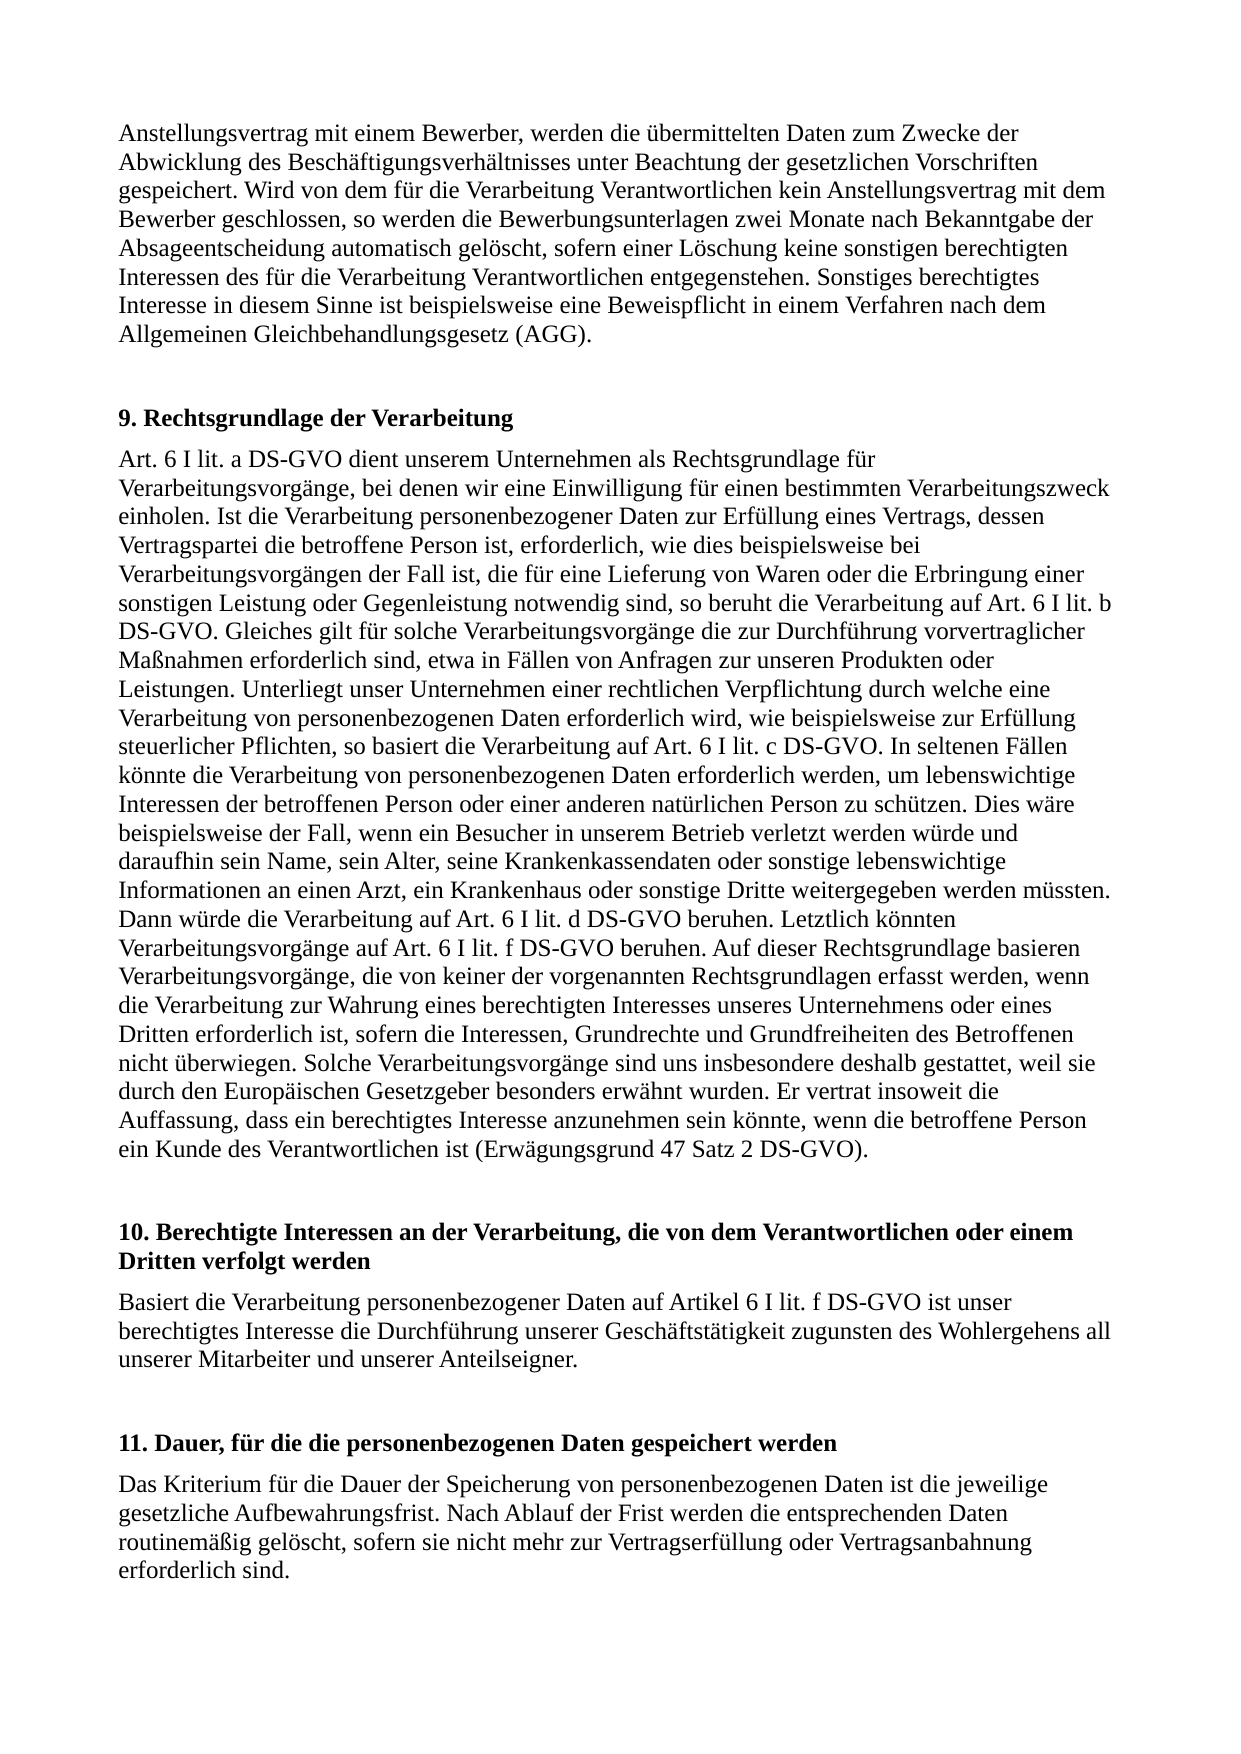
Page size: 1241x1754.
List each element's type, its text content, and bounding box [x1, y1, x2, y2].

table_header Datenschutzerklärung Wir freuen uns sehr über Ihr Interesse an unserem Unternehmen. Datenschutz hat einen besonders hohen Stellenwert für die Geschäftsleitung der IZN . Eine Nutzung der Internetseiten der IZN ist grundsätzlich ohne jede Angabe personenbezogener Daten möglich. Sofern eine betroffene Person besondere Services unseres Unternehmens über unsere Internetseite in Anspruch nehmen möchte, könnte jedoch eine Verarbeitung personenbezogener Daten erforderlich werden. Ist die Verarbeitung personenbezogener Daten erforderlich und besteht für eine solche Verarbeitung keine gesetzliche Grundlage, holen wir generell eine Einwilligung der betroffenen Person ein. Die Verarbeitung personenbezogener Daten, beispielsweise des Namens, der Anschrift, E-Mail-Adresse oder Telefonnummer einer betroffenen Person, erfolgt stets im Einklang mit der Datenschutz-Grundverordnung und in Übereinstimmung mit den für die IZN geltenden landesspezifischen Datenschutzbestimmungen. Mittels dieser Datenschutzerklärung möchte unser Unternehmen die Öffentlichkeit über Art, Umfang und Zweck der von uns erhobenen, genutzten und verarbeiteten personenbezogenen Daten informieren. Ferner werden betroffene Personen mittels dieser Datenschutzerklärung über die ihnen zustehenden Rechte aufgeklärt. Die IZN hat als für die Verarbeitung Verantwortlicher zahlreiche technische und organisatorische Maßnahmen umgesetzt, um einen möglichst lückenlosen Schutz der über diese Internetseite verarbeiteten personenbezogenen Daten sicherzustellen. Dennoch können Internetbasierte Datenübertragungen grundsätzlich Sicherheitslücken aufweisen, sodass ein absoluter Schutz nicht gewährleistet werden kann. Aus diesem Grund steht es jeder betroffenen Person frei, personenbezogene Daten auch auf alternativen Wegen, beispielsweise telefonisch, an uns zu übermitteln. 1. Begriffsbestimmungen Die Datenschutzerklärung der IZN beruht auf den Begrifflichkeiten, die durch den Europäischen Richtlinien- und Verordnungsgeber beim Erlass der Datenschutz-Grundverordnung (DS-GVO) verwendet wurden. Unsere Datenschutzerklärung soll sowohl für die Öffentlichkeit als auch für unsere Kunden und Geschäftspartner einfach lesbar und verständlich sein. Um dies zu gewährleisten, möchten wir vorab die verwendeten Begrifflichkeiten erläutern. Wir verwenden in dieser Datenschutzerklärung unter anderem die folgenden Begriffe: a) personenbezogene Daten Personenbezogene Daten sind alle Informationen, die sich auf eine identifizierte oder identifizierbare natürliche Person (im Folgenden „betroffene Person“) beziehen. Als identifizierbar wird eine natürliche Person angesehen, die direkt oder indirekt, insbesondere mittels Zuordnung zu einer Kennung wie einem Namen, zu einer Kennnummer, zu Standortdaten, zu einer Online-Kennung oder zu einem oder mehreren besonderen Merkmalen, die Ausdruck der physischen, physiologischen, genetischen, psychischen, wirtschaftlichen, kulturellen oder sozialen Identität dieser natürlichen Person sind, identifiziert werden kann. b) betroffene Person Betroffene Person ist jede identifizierte oder identifizierbare natürliche Person, deren personenbezogene Daten von dem für die Verarbeitung Verantwortlichen verarbeitet werden. c) Verarbeitung Verarbeitung ist jeder mit oder ohne Hilfe automatisierter Verfahren ausgeführte Vorgang oder jede solche Vorgangsreihe im Zusammenhang mit personenbezogenen Daten wie das Erheben, das Erfassen, die Organisation, das Ordnen, die Speicherung, die Anpassung oder Veränderung, das Auslesen, das Abfragen, die Verwendung, die Offenlegung durch Übermittlung, Verbreitung oder eine andere Form der Bereitstellung, den Abgleich oder die Verknüpfung, die Einschränkung, das Löschen oder die Vernichtung. d) Einschränkung der Verarbeitung Einschränkung der Verarbeitung ist die Markierung gespeicherter personenbezogener Daten mit dem Ziel, ihre künftige Verarbeitung einzuschränken. e) Profiling Profiling ist jede Art der automatisierten Verarbeitung personenbezogener Daten, die darin besteht, dass diese personenbezogenen Daten verwendet werden, um bestimmte persönliche Aspekte, die sich auf eine natürliche Person beziehen, zu bewerten, insbesondere, um Aspekte bezüglich Arbeitsleistung, wirtschaftlicher Lage, Gesundheit, persönlicher Vorlieben, Interessen, Zuverlässigkeit, Verhalten, Aufenthaltsort oder Ortswechsel dieser natürlichen Person zu analysieren oder vorherzusagen. f) Pseudonymisierung Pseudonymisierung ist die Verarbeitung personenbezogener Daten in einer Weise, auf welche die personenbezogenen Daten ohne Hinzuziehung zusätzlicher Informationen nicht mehr einer spezifischen betroffenen Person zugeordnet werden können, sofern diese zusätzlichen Informationen gesondert aufbewahrt werden und technischen und organisatorischen Maßnahmen unterliegen, die gewährleisten, dass die personenbezogenen Daten nicht einer identifizierten oder identifizierbaren natürlichen Person zugewiesen werden. g) Verantwortlicher oder für die Verarbeitung Verantwortlicher Verantwortlicher oder für die Verarbeitung Verantwortlicher ist die natürliche oder juristische Person, Behörde, Einrichtung oder andere Stelle, die allein oder gemeinsam mit anderen über die Zwecke und Mittel der Verarbeitung von personenbezogenen Daten entscheidet. Sind die Zwecke und Mittel dieser Verarbeitung durch das Unionsrecht oder das Recht der Mitgliedstaaten vorgegeben, so kann der Verantwortliche beziehungsweise können die bestimmten Kriterien seiner Benennung nach dem Unionsrecht oder dem Recht der Mitgliedstaaten vorgesehen werden. h) Auftragsverarbeiter Auftragsverarbeiter ist eine natürliche oder juristische Person, Behörde, Einrichtung oder andere Stelle, die personenbezogene Daten im Auftrag des Verantwortlichen verarbeitet. i) Empfänger Empfänger ist eine natürliche oder juristische Person, Behörde, Einrichtung oder andere Stelle, der personenbezogene Daten offengelegt werden, unabhängig davon, ob es sich bei ihr um einen Dritten handelt oder nicht. Behörden, die im Rahmen eines bestimmten Untersuchungsauftrags nach dem Unionsrecht oder dem Recht der Mitgliedstaaten möglicherweise personenbezogene Daten erhalten, gelten jedoch nicht als Empfänger. j) Dritter Dritter ist eine natürliche oder juristische Person, Behörde, Einrichtung oder andere Stelle außer der betroffenen Person, dem Verantwortlichen, dem Auftragsverarbeiter und den Personen, die unter der unmittelbaren Verantwortung des Verantwortlichen oder des Auftragsverarbeiters befugt sind, die personenbezogenen Daten zu verarbeiten. k) Einwilligung Einwilligung ist jede von der betroffenen Person freiwillig für den bestimmten Fall in informierter Weise und unmissverständlich abgegebene Willensbekundung in Form einer Erklärung oder einer sonstigen eindeutigen bestätigenden Handlung, mit der die betroffene Person zu verstehen gibt, dass sie mit der Verarbeitung der sie betreffenden personenbezogenen Daten einverstanden ist. 2. Name und Anschrift des für die Verarbeitung Verantwortlichen Verantwortlicher im Sinne der Datenschutz-Grundverordnung, sonstiger in den Mitgliedstaaten der Europäischen Union geltenden Datenschutzgesetze und anderer Bestimmungen mit datenschutzrechtlichem Charakter ist die: IZN Kirchstraße 19 47608 Geldern Tel.: 0700-49646367 Fax: 02831-88810 Email: kontakt@izn-info.de 3. Cookies Die Internetseiten der IZN verwenden Cookies. Cookies sind Textdateien, welche über einen Internetbrowser auf einem Computersystem abgelegt und gespeichert werden. Zahlreiche Internetseiten und Server verwenden Cookies. Viele Cookies enthalten eine sogenannte Cookie-ID. Eine Cookie-ID ist eine eindeutige Kennung des Cookies. Sie besteht aus einer Zeichenfolge, durch welche Internetseiten und Server dem konkreten Internetbrowser zugeordnet werden können, in dem das Cookie gespeichert wurde. Dies ermöglicht es den besuchten Internetseiten und Servern, den individuellen Browser der betroffenen Person von anderen Internetbrowsern, die andere Cookies enthalten, zu unterscheiden. Ein bestimmter Internetbrowser kann über die eindeutige Cookie-ID wiedererkannt und identifiziert werden. Durch den Einsatz von Cookies kann die IZN den Nutzern dieser Internetseite nutzerfreundlichere Services bereitstellen, die ohne die Cookie-Setzung nicht möglich wären. Mittels eines Cookies können die Informationen und Angebote auf unserer Internetseite im Sinne des Benutzers optimiert werden. Cookies ermöglichen uns, wie bereits erwähnt, die Benutzer unserer Internetseite wiederzuerkennen. Zweck dieser Wiedererkennung ist es, den Nutzern die Verwendung unserer Internetseite zu erleichtern. Der Benutzer einer Internetseite, die Cookies verwendet, muss beispielsweise nicht bei jedem Besuch der Internetseite erneut seine Zugangsdaten eingeben, weil dies von der Internetseite und dem auf dem Computersystem des Benutzers abgelegten Cookie übernommen wird. Ein weiteres Beispiel ist das Cookie eines Warenkorbes im Online-Shop. Der Online-Shop merkt sich die Artikel, die ein Kunde in den virtuellen Warenkorb gelegt hat, über ein Cookie. Die betroffene Person kann die Setzung von Cookies durch unsere Internetseite jederzeit mittels einer entsprechenden Einstellung des genutzten Internetbrowsers verhindern und damit der Setzung von Cookies dauerhaft widersprechen. Ferner können bereits gesetzte Cookies jederzeit über einen Internetbrowser oder andere Softwareprogramme gelöscht werden. Dies ist in allen gängigen Internetbrowsern möglich. Deaktiviert die betroffene Person die Setzung von Cookies in dem genutzten Internetbrowser, sind unter Umständen nicht alle Funktionen unserer Internetseite vollumfänglich nutzbar. 4. Erfassung von allgemeinen Daten und Informationen Die Internetseite der IZN erfasst mit jedem Aufruf der Internetseite durch eine betroffene Person oder ein automatisiertes System eine Reihe von allgemeinen Daten und Informationen. Diese allgemeinen Daten und Informationen werden in den Logfiles des Servers gespeichert. Erfasst werden können die (1) verwendeten Browsertypen und Versionen, (2) das vom zugreifenden System verwendete Betriebssystem, (3) die Internetseite, von welcher ein zugreifendes System auf unsere Internetseite gelangt (sogenannte Referrer), (4) die Unterwebseiten, welche über ein zugreifendes System auf unserer Internetseite angesteuert werden, (5) das Datum und die Uhrzeit eines Zugriffs auf die Internetseite, (6) eine Internet-Protokoll-Adresse (IP-Adresse), (7) der Internet-Service-Provider des zugreifenden Systems und (8) sonstige ähnliche Daten und Informationen, die der Gefahrenabwehr im Falle von Angriffen auf unsere informationstechnologischen Systeme dienen. Bei der Nutzung dieser allgemeinen Daten und Informationen zieht die IZN keine Rückschlüsse auf die betroffene Person. Diese Informationen werden vielmehr benötigt, um (1) die Inhalte unserer Internetseite korrekt auszuliefern, (2) die Inhalte unserer Internetseite sowie die Werbung für diese zu optimieren, (3) die dauerhafte Funktionsfähigkeit unserer informationstechnologischen Systeme und der Technik unserer Internetseite zu gewährleisten sowie (4) um Strafverfolgungsbehörden im Falle eines Cyberangriffes die zur Strafverfolgung notwendigen Informationen bereitzustellen. Diese anonym erhobenen Daten und Informationen werden durch die IZN daher einerseits statistisch und ferner mit dem Ziel ausgewertet, den Datenschutz und die Datensicherheit in unserem Unternehmen zu erhöhen, um letztlich ein optimales Schutzniveau für die von uns verarbeiteten personenbezogenen Daten sicherzustellen. Die anonymen Daten der Server-Logfiles werden getrennt von allen durch eine betroffene Person angegebenen personenbezogenen Daten gespeichert. 5. Kontaktmöglichkeit über die Internetseite Die Internetseite der IZN enthält aufgrund von gesetzlichen Vorschriften Angaben, die eine schnelle elektronische Kontaktaufnahme zu unserem Unternehmen sowie eine unmittelbare Kommunikation mit uns ermöglichen, was ebenfalls eine allgemeine Adresse der sogenannten elektronischen Post (E-Mail-Adresse) umfasst. Sofern eine betroffene Person per E-Mail oder über ein Kontaktformular den Kontakt mit dem für die Verarbeitung Verantwortlichen aufnimmt, werden die von der betroffenen Person übermittelten personenbezogenen Daten automatisch gespeichert. Solche auf freiwilliger Basis von einer betroffenen Person an den für die Verarbeitung Verantwortlichen übermittelten personenbezogenen Daten werden für Zwecke der Bearbeitung oder der Kontaktaufnahme zur betroffenen Person gespeichert. Es erfolgt keine Weitergabe dieser personenbezogenen Daten an Dritte. 6. Routinemäßige Löschung und Sperrung von personenbezogenen Daten Der für die Verarbeitung Verantwortliche verarbeitet und speichert personenbezogene Daten der betroffenen Person nur für den Zeitraum, der zur Erreichung des Speicherungszwecks erforderlich ist oder sofern dies durch den Europäischen Richtlinien- und Verordnungsgeber oder einen anderen Gesetzgeber in Gesetzen oder Vorschriften, welchen der für die Verarbeitung Verantwortliche unterliegt, vorgesehen wurde. Entfällt der Speicherungszweck oder läuft eine vom Europäischen Richtlinien- und Verordnungsgeber oder einem anderen zuständigen Gesetzgeber vorgeschriebene Speicherfrist ab, werden die personenbezogenen Daten routinemäßig und entsprechend den gesetzlichen Vorschriften gesperrt oder gelöscht. 7. Rechte der betroffenen Person a) Recht auf Bestätigung Jede betroffene Person hat das vom Europäischen Richtlinien- und Verordnungsgeber eingeräumte Recht, von dem für die Verarbeitung Verantwortlichen eine Bestätigung darüber zu verlangen, ob sie betreffende personenbezogene Daten verarbeitet werden. Möchte eine betroffene Person dieses Bestätigungsrecht in Anspruch nehmen, kann sie sich hierzu jederzeit an einen Mitarbeiter des für die Verarbeitung Verantwortlichen wenden. b) Recht auf Auskunft Jede von der Verarbeitung personenbezogener Daten betroffene Person hat das vom Europäischen Richtlinien- und Verordnungsgeber gewährte Recht, jederzeit von dem für die Verarbeitung Verantwortlichen unentgeltliche Auskunft über die zu seiner Person gespeicherten personenbezogenen Daten und eine Kopie dieser Auskunft zu erhalten. Ferner hat der Europäische Richtlinien- und Verordnungsgeber der betroffenen Person Auskunft über folgende Informationen zugestanden: die Verarbeitungszwecke die Kategorien personenbezogener Daten, die verarbeitet werden die Empfänger oder Kategorien von Empfängern, gegenüber denen die personenbezogenen Daten offengelegt worden sind oder noch offengelegt werden, insbesondere bei Empfängern in Drittländern oder bei internationalen Organisationen falls möglich die geplante Dauer, für die die personenbezogenen Daten gespeichert werden, oder, falls dies nicht möglich ist, die Kriterien für die Festlegung dieser Dauer das Bestehen eines Rechts auf Berichtigung oder Löschung der sie betreffenden personenbezogenen Daten oder auf Einschränkung der Verarbeitung durch den Verantwortlichen oder eines Widerspruchsrechts gegen diese Verarbeitung das Bestehen eines Beschwerderechts bei einer Aufsichtsbehörde wenn die personenbezogenen Daten nicht bei der betroffenen Person erhoben werden: Alle verfügbaren Informationen über die Herkunft der Daten das Bestehen einer automatisierten Entscheidungsfindung einschließlich Profiling gemäß Artikel 22 Abs.1 und 4 DS-GVO und — zumindest in diesen Fällen — aussagekräftige Informationen über die involvierte Logik sowie die Tragweite und die angestrebten Auswirkungen einer derartigen Verarbeitung für die betroffene Person Ferner steht der betroffenen Person ein Auskunftsrecht darüber zu, ob personenbezogene Daten an ein Drittland oder an eine internationale Organisation übermittelt wurden. Sofern dies der Fall ist, so steht der betroffenen Person im Übrigen das Recht zu, Auskunft über die geeigneten Garantien im Zusammenhang mit der Übermittlung zu erhalten. Möchte eine betroffene Person dieses Auskunftsrecht in Anspruch nehmen, kann sie sich hierzu jederzeit an einen Mitarbeiter des für die Verarbeitung Verantwortlichen wenden. c) Recht auf Berichtigung Jede von der Verarbeitung personenbezogener Daten betroffene Person hat das vom Europäischen Richtlinien- und Verordnungsgeber gewährte Recht, die unverzügliche Berichtigung sie betreffender unrichtiger personenbezogener Daten zu verlangen. Ferner steht der betroffenen Person das Recht zu, unter Berücksichtigung der Zwecke der Verarbeitung, die Vervollständigung unvollständiger personenbezogener Daten — auch mittels einer ergänzenden Erklärung — zu verlangen. Möchte eine betroffene Person dieses Berichtigungsrecht in Anspruch nehmen, kann sie sich hierzu jederzeit an einen Mitarbeiter des für die Verarbeitung Verantwortlichen wenden. d) Recht auf Löschung (Recht auf Vergessen werden) Jede von der Verarbeitung personenbezogener Daten betroffene Person hat das vom Europäischen Richtlinien- und Verordnungsgeber gewährte Recht, von dem Verantwortlichen zu verlangen, dass die sie betreffenden personenbezogenen Daten unverzüglich gelöscht werden, sofern einer der folgenden Gründe zutrifft und soweit die Verarbeitung nicht erforderlich ist: Die personenbezogenen Daten wurden für solche Zwecke erhoben oder auf sonstige Weise verarbeitet, für welche sie nicht mehr notwendig sind. Die betroffene Person widerruft ihre Einwilligung, auf die sich die Verarbeitung gemäß Art. 6 Abs. 1 Buchstabe a DS-GVO oder Art. 9 Abs. 2 Buchstabe a DS-GVO stützte, und es fehlt an einer anderweitigen Rechtsgrundlage für die Verarbeitung. Die betroffene Person legt gemäß Art. 21 Abs. 1 DS-GVO Widerspruch gegen die Verarbeitung ein, und es liegen keine vorrangigen berechtigten Gründe für die Verarbeitung vor, oder die betroffene Person legt gemäß Art. 21 Abs. 2 DS-GVO Widerspruch gegen die Verarbeitung ein. Die personenbezogenen Daten wurden unrechtmäßig verarbeitet. Die Löschung der personenbezogenen Daten ist zur Erfüllung einer rechtlichen Verpflichtung nach dem Unionsrecht oder dem Recht der Mitgliedstaaten erforderlich, dem der Verantwortliche unterliegt. Die personenbezogenen Daten wurden in Bezug auf angebotene Dienste der Informationsgesellschaft gemäß Art. 8 Abs. 1 DS-GVO erhoben. Sofern einer der oben genannten Gründe zutrifft und eine betroffene Person die Löschung von personenbezogenen Daten, die bei der IZN gespeichert sind, veranlassen möchte, kann sie sich hierzu jederzeit an einen Mitarbeiter des für die Verarbeitung Verantwortlichen wenden. Der Mitarbeiter der IZN wird veranlassen, dass dem Löschverlangen unverzüglich nachgekommen wird. Wurden die personenbezogenen Daten von der IZN öffentlich gemacht und ist unser Unternehmen als Verantwortlicher gemäß Art. 17 Abs. 1 DS-GVO zur Löschung der personenbezogenen Daten verpflichtet, so trifft die IZN unter Berücksichtigung der verfügbaren Technologie und der Implementierungskosten angemessene Maßnahmen, auch technischer Art, um andere für die Datenverarbeitung Verantwortliche, welche die veröffentlichten personenbezogenen Daten verarbeiten, darüber in Kenntnis zu setzen, dass die betroffene Person von diesen anderen für die Datenverarbeitung Verantwortlichen die Löschung sämtlicher Links zu diesen personenbezogenen Daten oder von Kopien oder Replikationen dieser personenbezogenen Daten verlangt hat, soweit die Verarbeitung nicht erforderlich ist. Der Mitarbeiter der IZN wird im Einzelfall das Notwendige veranlassen. e) Recht auf Einschränkung der Verarbeitung Jede von der Verarbeitung personenbezogener Daten betroffene Person hat das vom Europäischen Richtlinien- und Verordnungsgeber gewährte Recht, von dem Verantwortlichen die Einschränkung der Verarbeitung zu verlangen, wenn eine der folgenden Voraussetzungen gegeben ist: Die Richtigkeit der personenbezogenen Daten wird von der betroffenen Person bestritten, und zwar für eine Dauer, die es dem Verantwortlichen ermöglicht, die Richtigkeit der personenbezogenen Daten zu überprüfen. Die Verarbeitung ist unrechtmäßig, die betroffene Person lehnt die Löschung der personenbezogenen Daten ab und verlangt stattdessen die Einschränkung der Nutzung der personenbezogenen Daten. Der Verantwortliche benötigt die personenbezogenen Daten für die Zwecke der Verarbeitung nicht länger, die betroffene Person benötigt sie jedoch zur Geltendmachung, Ausübung oder Verteidigung von Rechtsansprüchen. Die betroffene Person hat Widerspruch gegen die Verarbeitung gem. Art. 21 Abs. 1 DS-GVO eingelegt und es steht noch nicht fest, ob die berechtigten Gründe des Verantwortlichen gegenüber denen der betroffenen Person überwiegen. Sofern eine der oben genannten Voraussetzungen gegeben ist und eine betroffene Person die Einschränkung von personenbezogenen Daten, die bei der IZN gespeichert sind, verlangen möchte, kann sie sich hierzu jederzeit an einen Mitarbeiter des für die Verarbeitung Verantwortlichen wenden. Der Mitarbeiter der IZN wird die Einschränkung der Verarbeitung veranlassen. f) Recht auf Datenübertragbarkeit Jede von der Verarbeitung personenbezogener Daten betroffene Person hat das vom Europäischen Richtlinien- und Verordnungsgeber gewährte Recht, die sie betreffenden personenbezogenen Daten, welche durch die betroffene Person einem Verantwortlichen bereitgestellt wurden, in einem strukturierten, gängigen und maschinenlesbaren Format zu erhalten. Sie hat außerdem das Recht, diese Daten einem anderen Verantwortlichen ohne Behinderung durch den Verantwortlichen, dem die personenbezogenen Daten bereitgestellt wurden, zu übermitteln, sofern die Verarbeitung auf der Einwilligung gemäß Art. 6 Abs. 1 Buchstabe a DS-GVO oder Art. 9 Abs. 2 Buchstabe a DS-GVO oder auf einem Vertrag gemäß Art. 6 Abs. 1 Buchstabe b DS-GVO beruht und die Verarbeitung mithilfe automatisierter Verfahren erfolgt, sofern die Verarbeitung nicht für die Wahrnehmung einer Aufgabe erforderlich ist, die im öffentlichen Interesse liegt oder in Ausübung öffentlicher Gewalt erfolgt, welche dem Verantwortlichen übertragen wurde. Ferner hat die betroffene Person bei der Ausübung ihres Rechts auf Datenübertragbarkeit gemäß Art. 20 Abs. 1 DS-GVO das Recht, zu erwirken, dass die personenbezogenen Daten direkt von einem Verantwortlichen an einen anderen Verantwortlichen übermittelt werden, soweit dies technisch machbar ist und sofern hiervon nicht die Rechte und Freiheiten anderer Personen beeinträchtigt werden. Zur Geltendmachung des Rechts auf Datenübertragbarkeit kann sich die betroffene Person jederzeit an einen Mitarbeiter der IZN wenden. g) Recht auf Widerspruch Jede von der Verarbeitung personenbezogener Daten betroffene Person hat das vom Europäischen Richtlinien- und Verordnungsgeber gewährte Recht, aus Gründen, die sich aus ihrer besonderen Situation ergeben, jederzeit gegen die Verarbeitung sie betreffender personenbezogener Daten, die aufgrund von Art. 6 Abs. 1 Buchstaben e oder f DS-GVO erfolgt, Widerspruch einzulegen. Dies gilt auch für ein auf diese Bestimmungen gestütztes Profiling. Die IZN verarbeitet die personenbezogenen Daten im Falle des Widerspruchs nicht mehr, es sei denn, wir können zwingende schutzwürdige Gründe für die Verarbeitung nachweisen, die den Interessen, Rechten und Freiheiten der betroffenen Person überwiegen, oder die Verarbeitung dient der Geltendmachung, Ausübung oder Verteidigung von Rechtsansprüchen. Verarbeitet die IZN personenbezogene Daten, um Direktwerbung zu betreiben, so hat die betroffene Person das Recht, jederzeit Widerspruch gegen die Verarbeitung der personenbezogenen Daten zum Zwecke derartiger Werbung einzulegen. Dies gilt auch für das Profiling, soweit es mit solcher Direktwerbung in Verbindung steht. Widerspricht die betroffene Person gegenüber der IZN der Verarbeitung für Zwecke der Direktwerbung, so wird die IZN die personenbezogenen Daten nicht mehr für diese Zwecke verarbeiten. Zudem hat die betroffene Person das Recht, aus Gründen, die sich aus ihrer besonderen Situation ergeben, gegen die sie betreffende Verarbeitung personenbezogener Daten, die bei der IZN zu wissenschaftlichen oder historischen Forschungszwecken oder zu statistischen Zwecken gemäß Art. 89 Abs. 1 DS-GVO erfolgen, Widerspruch einzulegen, es sei denn, eine solche Verarbeitung ist zur Erfüllung einer im öffentlichen Interesse liegenden Aufgabe erforderlich. Zur Ausübung des Rechts auf Widerspruch kann sich die betroffene Person direkt jeden Mitarbeiter der IZN oder einen anderen Mitarbeiter wenden. Der betroffenen Person steht es ferner frei, im Zusammenhang mit der Nutzung von Diensten der Informationsgesellschaft, ungeachtet der Richtlinie 2002/58/EG, ihr Widerspruchsrecht mittels automatisierter Verfahren auszuüben, bei denen technische Spezifikationen verwendet werden. h) Automatisierte Entscheidungen im Einzelfall einschließlich Profiling Jede von der Verarbeitung personenbezogener Daten betroffene Person hat das vom Europäischen Richtlinien- und Verordnungsgeber gewährte Recht, nicht einer ausschließlich auf einer automatisierten Verarbeitung — einschließlich Profiling — beruhenden Entscheidung unterworfen zu werden, die ihr gegenüber rechtliche Wirkung entfaltet oder sie in ähnlicher Weise erheblich beeinträchtigt, sofern die Entscheidung (1) nicht für den Abschluss oder die Erfüllung eines Vertrags zwischen der betroffenen Person und dem Verantwortlichen erforderlich ist, oder (2) aufgrund von Rechtsvorschriften der Union oder der Mitgliedstaaten, denen der Verantwortliche unterliegt, zulässig ist und diese Rechtsvorschriften angemessene Maßnahmen zur Wahrung der Rechte und Freiheiten sowie der berechtigten Interessen der betroffenen Person enthalten oder (3) mit ausdrücklicher Einwilligung der betroffenen Person erfolgt. Ist die Entscheidung (1) für den Abschluss oder die Erfüllung eines Vertrags zwischen der betroffenen Person und dem Verantwortlichen erforderlich oder (2) erfolgt sie mit ausdrücklicher Einwilligung der betroffenen Person, trifft die IZN angemessene Maßnahmen, um die Rechte und Freiheiten sowie die berechtigten Interessen der betroffenen Person zu wahren, wozu mindestens das Recht auf Erwirkung des Eingreifens einer Person seitens des Verantwortlichen, auf Darlegung des eigenen Standpunkts und auf Anfechtung der Entscheidung gehört. Möchte die betroffene Person Rechte mit Bezug auf automatisierte Entscheidungen geltend machen, kann sie sich hierzu jederzeit an einen Mitarbeiter des für die Verarbeitung Verantwortlichen wenden. i) Recht auf Widerruf einer datenschutzrechtlichen Einwilligung Jede von der Verarbeitung personenbezogener Daten betroffene Person hat das vom Europäischen Richtlinien- und Verordnungsgeber gewährte Recht, eine Einwilligung zur Verarbeitung personenbezogener Daten jederzeit zu widerrufen. Möchte die betroffene Person ihr Recht auf Widerruf einer Einwilligung geltend machen, kann sie sich hierzu jederzeit an einen Mitarbeiter des für die Verarbeitung Verantwortlichen wenden. 8. Datenschutz bei Bewerbungen und im Bewerbungsverfahren Der für die Verarbeitung Verantwortliche erhebt und verarbeitet die personenbezogenen Daten von Bewerbern zum Zwecke der Abwicklung des Bewerbungsverfahrens. Die Verarbeitung kann auch auf elektronischem Wege erfolgen. Dies ist insbesondere dann der Fall, wenn ein Bewerber entsprechende Bewerbungsunterlagen auf dem elektronischen Wege, beispielsweise per E-Mail oder über ein auf der Internetseite befindliches Webformular, an den für die Verarbeitung Verantwortlichen übermittelt. Schließt der für die Verarbeitung Verantwortliche einen Anstellungsvertrag mit einem Bewerber, werden die übermittelten Daten zum Zwecke der Abwicklung des Beschäftigungsverhältnisses unter Beachtung der gesetzlichen Vorschriften gespeichert. Wird von dem für die Verarbeitung Verantwortlichen kein Anstellungsvertrag mit dem Bewerber geschlossen, so werden die Bewerbungsunterlagen zwei Monate nach Bekanntgabe der Absageentscheidung automatisch gelöscht, sofern einer Löschung keine sonstigen berechtigten Interessen des für die Verarbeitung Verantwortlichen entgegenstehen. Sonstiges berechtigtes Interesse in diesem Sinne ist beispielsweise eine Beweispflicht in einem Verfahren nach dem Allgemeinen Gleichbehandlungsgesetz (AGG). 9. Rechtsgrundlage der Verarbeitung Art. 6 I lit. a DS-GVO dient unserem Unternehmen als Rechtsgrundlage für Verarbeitungsvorgänge, bei denen wir eine Einwilligung für einen bestimmten Verarbeitungszweck einholen. Ist die Verarbeitung personenbezogener Daten zur Erfüllung eines Vertrags, dessen Vertragspartei die betroffene Person ist, erforderlich, wie dies beispielsweise bei Verarbeitungsvorgängen der Fall ist, die für eine Lieferung von Waren oder die Erbringung einer sonstigen Leistung oder Gegenleistung notwendig sind, so beruht die Verarbeitung auf Art. 6 I lit. b DS-GVO. Gleiches gilt für solche Verarbeitungsvorgänge die zur Durchführung vorvertraglicher Maßnahmen erforderlich sind, etwa in Fällen von Anfragen zur unseren Produkten oder Leistungen. Unterliegt unser Unternehmen einer rechtlichen Verpflichtung durch welche eine Verarbeitung von personenbezogenen Daten erforderlich wird, wie beispielsweise zur Erfüllung steuerlicher Pflichten, so basiert die Verarbeitung auf Art. 6 I lit. c DS-GVO. In seltenen Fällen könnte die Verarbeitung von personenbezogenen Daten erforderlich werden, um lebenswichtige Interessen der betroffenen Person oder einer anderen natürlichen Person zu schützen. Dies wäre beispielsweise der Fall, wenn ein Besucher in unserem Betrieb verletzt werden würde und daraufhin sein Name, sein Alter, seine Krankenkassendaten oder sonstige lebenswichtige Informationen an einen Arzt, ein Krankenhaus oder sonstige Dritte weitergegeben werden müssten. Dann würde die Verarbeitung auf Art. 6 I lit. d DS-GVO beruhen. Letztlich könnten Verarbeitungsvorgänge auf Art. 6 I lit. f DS-GVO beruhen. Auf dieser Rechtsgrundlage basieren Verarbeitungsvorgänge, die von keiner der vorgenannten Rechtsgrundlagen erfasst werden, wenn die Verarbeitung zur Wahrung eines berechtigten Interesses unseres Unternehmens oder eines Dritten erforderlich ist, sofern die Interessen, Grundrechte und Grundfreiheiten des Betroffenen nicht überwiegen. Solche Verarbeitungsvorgänge sind uns insbesondere deshalb gestattet, weil sie durch den Europäischen Gesetzgeber besonders erwähnt wurden. Er vertrat insoweit die Auffassung, dass ein berechtigtes Interesse anzunehmen sein könnte, wenn die betroffene Person ein Kunde des Verantwortlichen ist (Erwägungsgrund 47 Satz 2 DS-GVO). 10. Berechtigte Interessen an der Verarbeitung, die von dem Verantwortlichen oder einem Dritten verfolgt werden Basiert die Verarbeitung personenbezogener Daten auf Artikel 6 I lit. f DS-GVO ist unser berechtigtes Interesse die Durchführung unserer Geschäftstätigkeit zugunsten des Wohlergehens all unserer Mitarbeiter und unserer Anteilseigner. 11. Dauer, für die die personenbezogenen Daten gespeichert werden Das Kriterium für die Dauer der Speicherung von personenbezogenen Daten ist die jeweilige gesetzliche Aufbewahrungsfrist. Nach Ablauf der Frist werden die entsprechenden Daten routinemäßig gelöscht, sofern sie nicht mehr zur Vertragserfüllung oder Vertragsanbahnung erforderlich sind. 12. Gesetzliche oder vertragliche Vorschriften zur Bereitstellung der personenbezogenen Daten; Erforderlichkeit für den Vertragsabschluss; Verpflichtung der betroffenen Person, die personenbezogenen Daten bereitzustellen; mögliche Folgen der Nichtbereitstellung Wir klären Sie darüber auf, dass die Bereitstellung personenbezogener Daten zum Teil gesetzlich vorgeschrieben ist (z.B. Steuervorschriften) oder sich auch aus vertraglichen Regelungen (z.B. Angaben zum Vertragspartner) ergeben kann. Mitunter kann es zu einem Vertragsschluss erforderlich sein, dass eine betroffene Person uns personenbezogene Daten zur Verfügung stellt, die in der Folge durch uns verarbeitet werden müssen. Die betroffene Person ist beispielsweise verpflichtet uns personenbezogene Daten bereitzustellen, wenn unser Unternehmen mit ihr einen Vertrag abschließt. Eine Nichtbereitstellung der personenbezogenen Daten hätte zur Folge, dass der Vertrag mit dem Betroffenen nicht geschlossen werden könnte. Vor einer Bereitstellung personenbezogener Daten durch den Betroffenen muss sich der Betroffene an einen unserer Mitarbeiter wenden. Unser Mitarbeiter klärt den Betroffenen einzelfallbezogen darüber auf, ob die Bereitstellung der personenbezogenen Daten gesetzlich oder vertraglich vorgeschrieben oder für den Vertragsabschluss erforderlich ist, ob eine Verpflichtung besteht, die personenbezogenen Daten bereitzustellen, und welche Folgen die Nichtbereitstellung der personenbezogenen Daten hätte. 13. Bestehen einer automatisierten Entscheidungsfindung Als verantwortungsbewusstes Unternehmen verzichten wir auf eine automatische Entscheidungsfindung oder ein Profiling. [118, 118, 1117, 1613]
